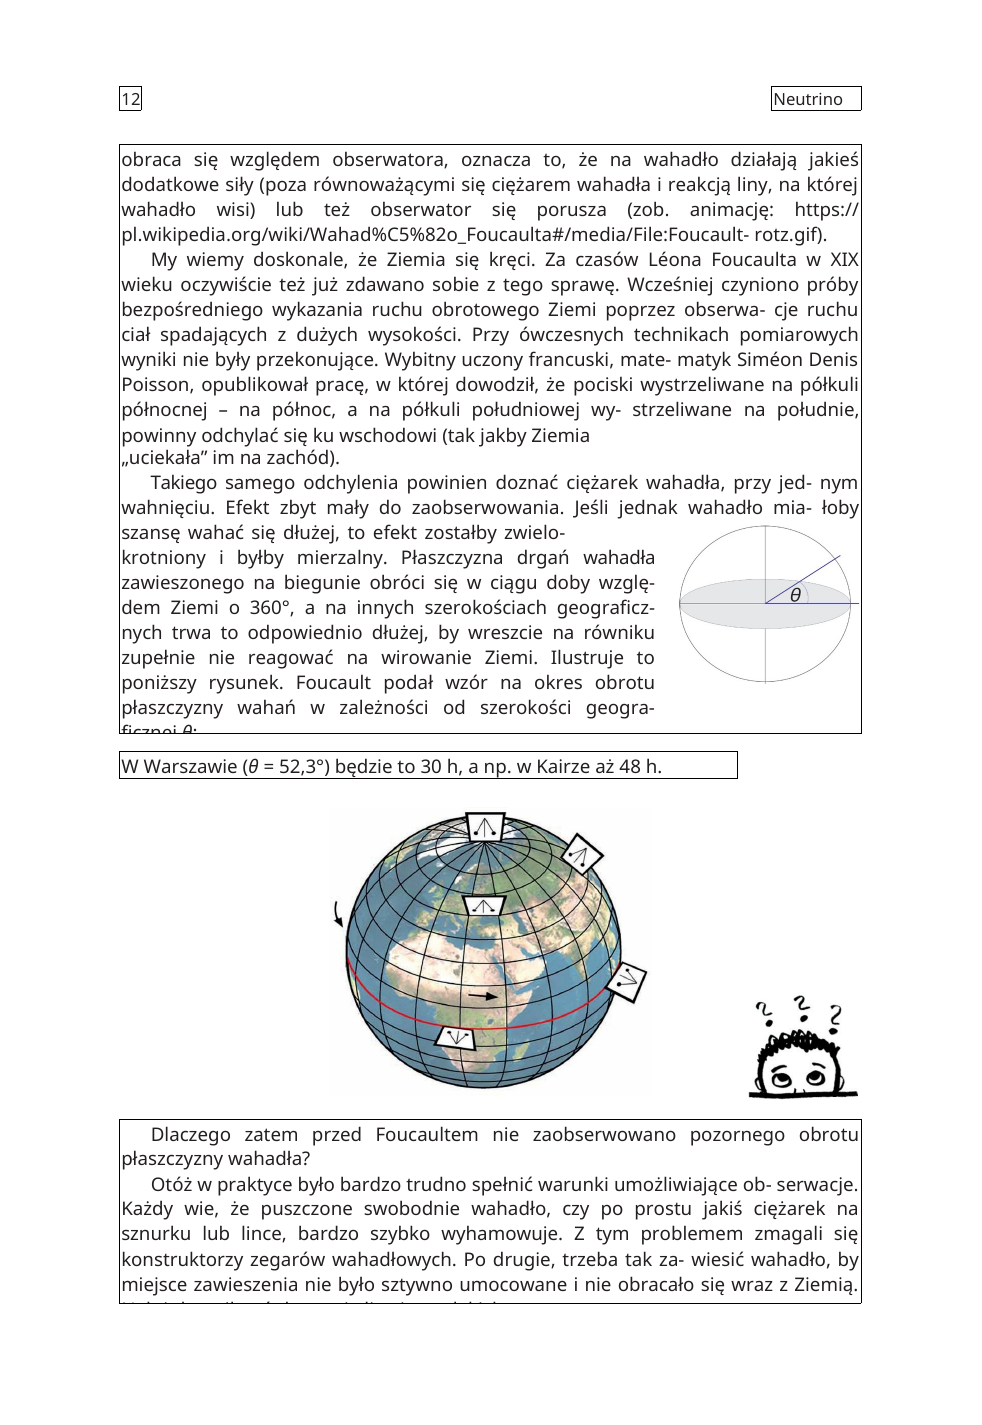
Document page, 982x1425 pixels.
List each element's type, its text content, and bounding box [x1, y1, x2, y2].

text Neutrino 34 [773, 88, 861, 110]
text Otóż w praktyce było bardzo trudno spełnić warunki umożliwiające ob- serwacje. Każdy wie, że puszczone swobodnie wahadło, czy po prostu jakiś ciężarek na sznurku lub lince, bardzo szybko wyhamowuje. Z tym problemem zmagali się konstruktorzy zegarów wahadłowych. Po drugie, trzeba tak za- wiesić wahadło, by miejsce zawieszenia nie było sztywno umocowane i nie obracało się wraz z Ziemią. Należało uniknąć skręcenia liny i wszelakich za- [121, 1171, 859, 1303]
text „uciekała” im na zachód). [121, 447, 861, 469]
picture [329, 807, 653, 1096]
text Takiego samego odchylenia powinien doznać ciężarek wahadła, przy jed- nym wahnięciu. Efekt zbyt mały do zaobserwowania. Jeśli jednak wahadło mia- łoby szansę wahać się dłużej, to efekt zostałby zwielo- [121, 469, 859, 544]
text obraca się względem obserwatora, oznacza to, że na wahadło działają jakieś dodatkowe siły (poza równoważącymi się ciężarem wahadła i reakcją liny, na której wahadło wisi) lub też obserwator się porusza (zob. animację: https:// pl.wikipedia.org/wiki/Wahad%C5%82o_Foucaulta#/media/File:Foucault- rotz.gif). [121, 146, 859, 247]
picture [748, 991, 860, 1100]
picture [679, 525, 860, 684]
text 12 [121, 88, 141, 110]
text krotniony i byłby mierzalny. Płaszczyzna drgań wahadła zawieszonego na biegunie obróci się w ciągu doby wzglę- dem Ziemi o 360°, a na innych szerokościach geograficz- nych trwa to odpowiednio dłużej, by wreszcie na równiku zupełnie nie reagować na wirowanie Ziemi. Ilustruje to poniższy rysunek. Foucault podał wzór na okres obrotu płaszczyzny wahań w zależności od szerokości geogra- ficznej θ: [121, 544, 656, 733]
text My wiemy doskonale, że Ziemia się kręci. Za czasów Léona Foucaulta w XIX wieku oczywiście też już zdawano sobie z tego sprawę. Wcześniej czyniono próby bezpośredniego wykazania ruchu obrotowego Ziemi poprzez obserwa- cje ruchu ciał spadających z dużych wysokości. Przy ówczesnych technikach pomiarowych wyniki nie były przekonujące. Wybitny uczony francuski, mate- matyk Siméon Denis Poisson, opublikował pracę, w której dowodził, że pociski wystrzeliwane na półkuli północnej – na północ, a na półkuli południowej wy- strzeliwane na południe, powinny odchylać się ku wschodowi (tak jakby Ziemia [121, 247, 859, 447]
text Dlaczego zatem przed Foucaultem nie zaobserwowano pozornego obrotu płaszczyzny wahadła? [121, 1121, 859, 1171]
text W Warszawie (θ = 52,3°) będzie to 30 h, a np. w Kairze aż 48 h. [121, 754, 737, 778]
